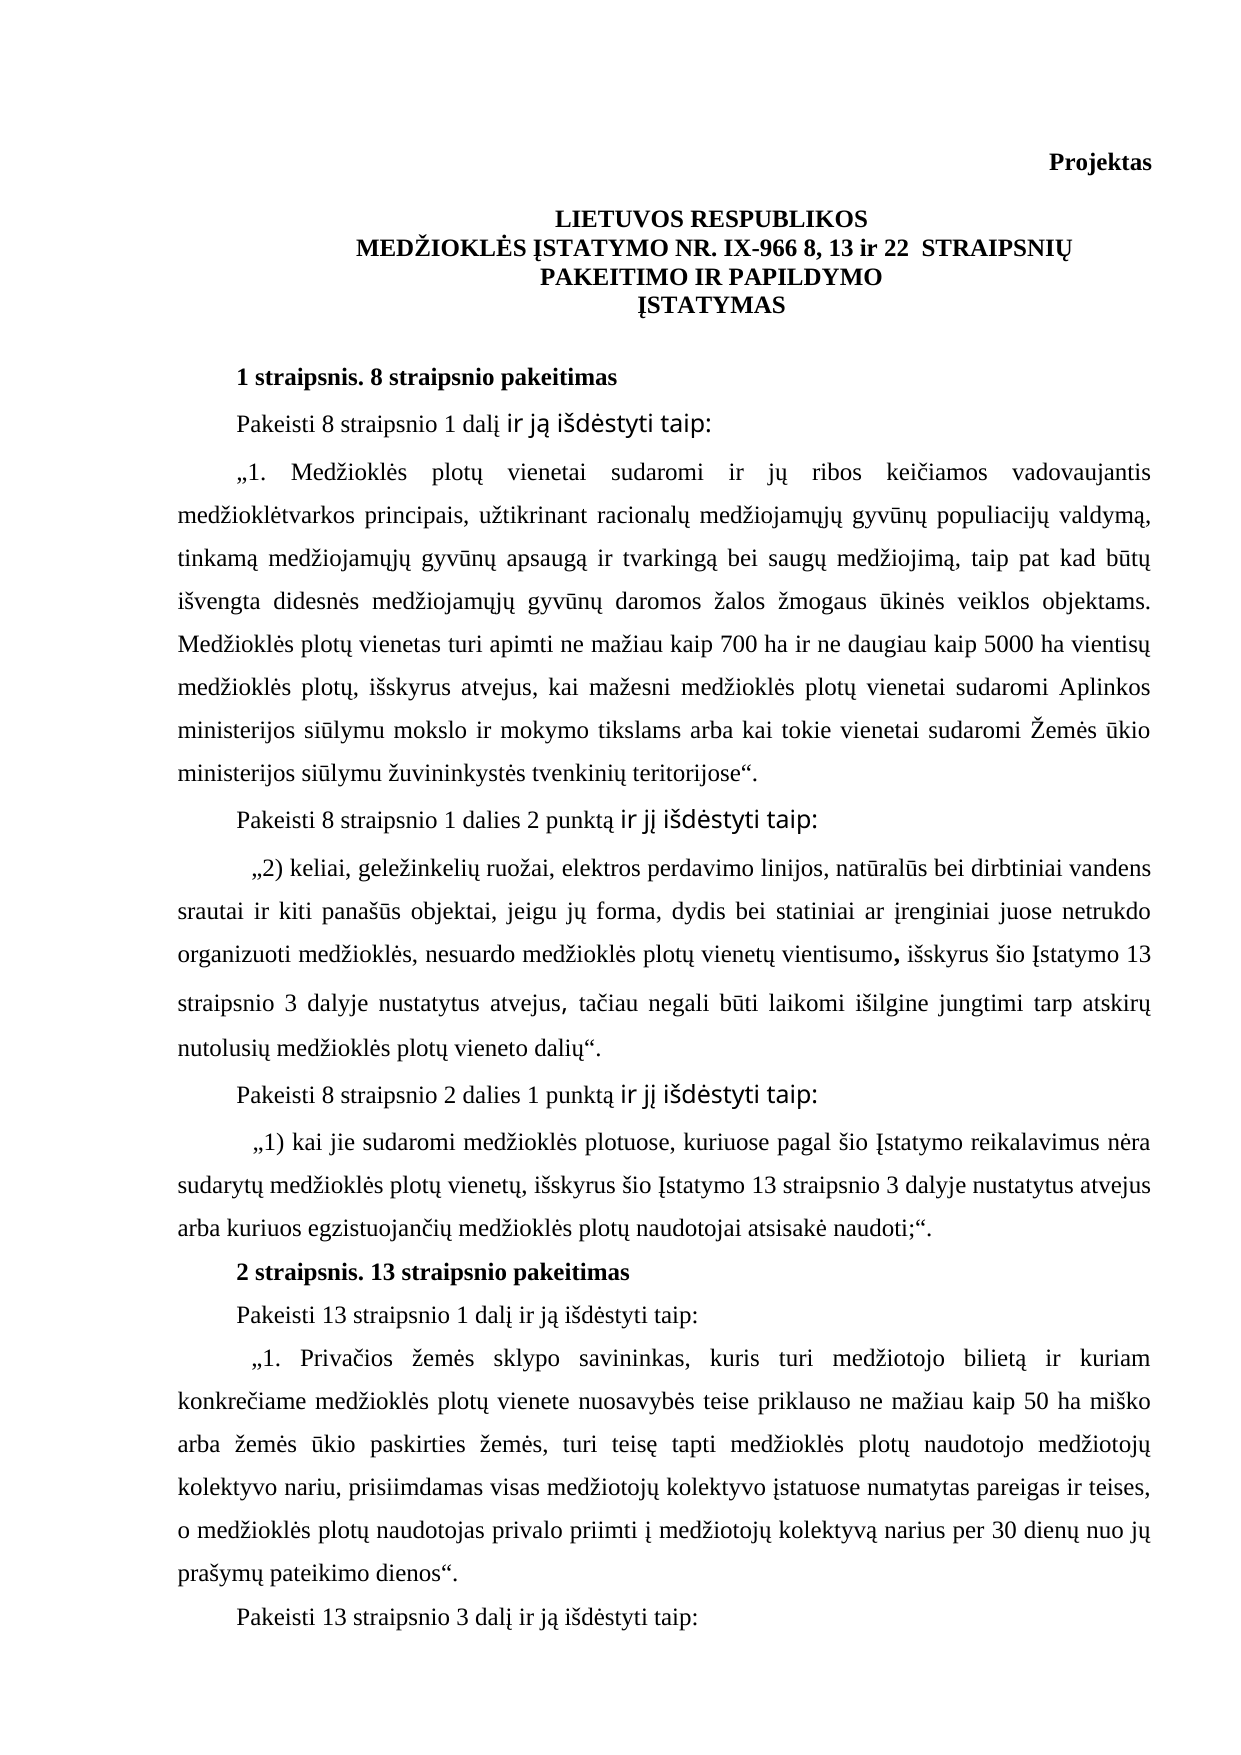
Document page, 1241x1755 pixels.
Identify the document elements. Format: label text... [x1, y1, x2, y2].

text „1) kai jie sudaromi medžioklės plotuose, kuriuose pagal šio Įstatymo reikalavimus nėra sudarytų medžioklės plotų vienetų, išskyrus šio Įstatymo 13 straipsnio 3 dalyje nustatytus atvejus arba kuriuos egzistuojančių medžioklės plotų naudotojai atsisakė naudoti;“. [177, 1127, 1152, 1242]
text 1 straipsnis. 8 straipsnio pakeitimas [236, 362, 1152, 391]
text MEDŽIOKLĖS ĮSTATYMO NR. IX-966 8, 13 ir 22 STRAIPSNIŲ PAKEITIMO IR PAPILDYMO [277, 233, 1152, 291]
text Projektas [177, 147, 1152, 176]
text Pakeisti 13 straipsnio 3 dalį ir ją išdėstyti taip: [177, 1602, 1152, 1630]
text Pakeisti 13 straipsnio 1 dalį ir ją išdėstyti taip: [177, 1300, 1152, 1328]
text LIETUVOS RESPUBLIKOS [277, 204, 1152, 233]
text ĮSTATYMAS [277, 291, 1152, 319]
text „2) keliai, geležinkelių ruožai, elektros perdavimo linijos, natūralūs bei dirbtiniai vandens srautai ir kiti panašūs objektai, jeigu jų forma, dydis bei statiniai ar įrenginiai juose netrukdo organizuoti medžioklės, nesuardo medžioklės plotų vienetų vientisumo, išskyrus šio Įstatymo 13 straipsnio 3 dalyje nustatytus atvejus, tačiau negali būti laikomi išilgine jungtimi tarp atskirų nutolusių medžioklės plotų vieneto dalių“. [177, 853, 1152, 1062]
text „1. Medžioklės plotų vienetai sudaromi ir jų ribos keičiamos vadovaujantis medžioklėtvarkos principais, užtikrinant racionalų medžiojamųjų gyvūnų populiacijų valdymą, tinkamą medžiojamųjų gyvūnų apsaugą ir tvarkingą bei saugų medžiojimą, taip pat kad būtų išvengta didesnės medžiojamųjų gyvūnų daromos žalos žmogaus ūkinės veiklos objektams. Medžioklės plotų vienetas turi apimti ne mažiau kaip 700 ha ir ne daugiau kaip 5000 ha vientisų medžioklės plotų, išskyrus atvejus, kai mažesni medžioklės plotų vienetai sudaromi Aplinkos ministerijos siūlymu mokslo ir mokymo tikslams arba kai tokie vienetai sudaromi Žemės ūkio ministerijos siūlymu žuvininkystės tvenkinių teritorijose“. [177, 457, 1152, 787]
text 2 straipsnis. 13 straipsnio pakeitimas [236, 1257, 1152, 1285]
text Pakeisti 8 straipsnio 1 dalį ir ją išdėstyti taip: [177, 406, 1152, 440]
text „1. Privačios žemės sklypo savininkas, kuris turi medžiotojo bilietą ir kuriam konkrečiame medžioklės plotų vienete nuosavybės teise priklauso ne mažiau kaip 50 ha miško arba žemės ūkio paskirties žemės, turi teisę tapti medžioklės plotų naudotojo medžiotojų kolektyvo nariu, prisiimdamas visas medžiotojų kolektyvo įstatuose numatytas pareigas ir teises, o medžioklės plotų naudotojas privalo priimti į medžiotojų kolektyvą narius per 30 dienų nuo jų prašymų pateikimo dienos“. [177, 1343, 1152, 1587]
text Pakeisti 8 straipsnio 2 dalies 1 punktą ir jį išdėstyti taip: [177, 1076, 1152, 1110]
text Pakeisti 8 straipsnio 1 dalies 2 punktą ir jį išdėstyti taip: [177, 802, 1152, 836]
